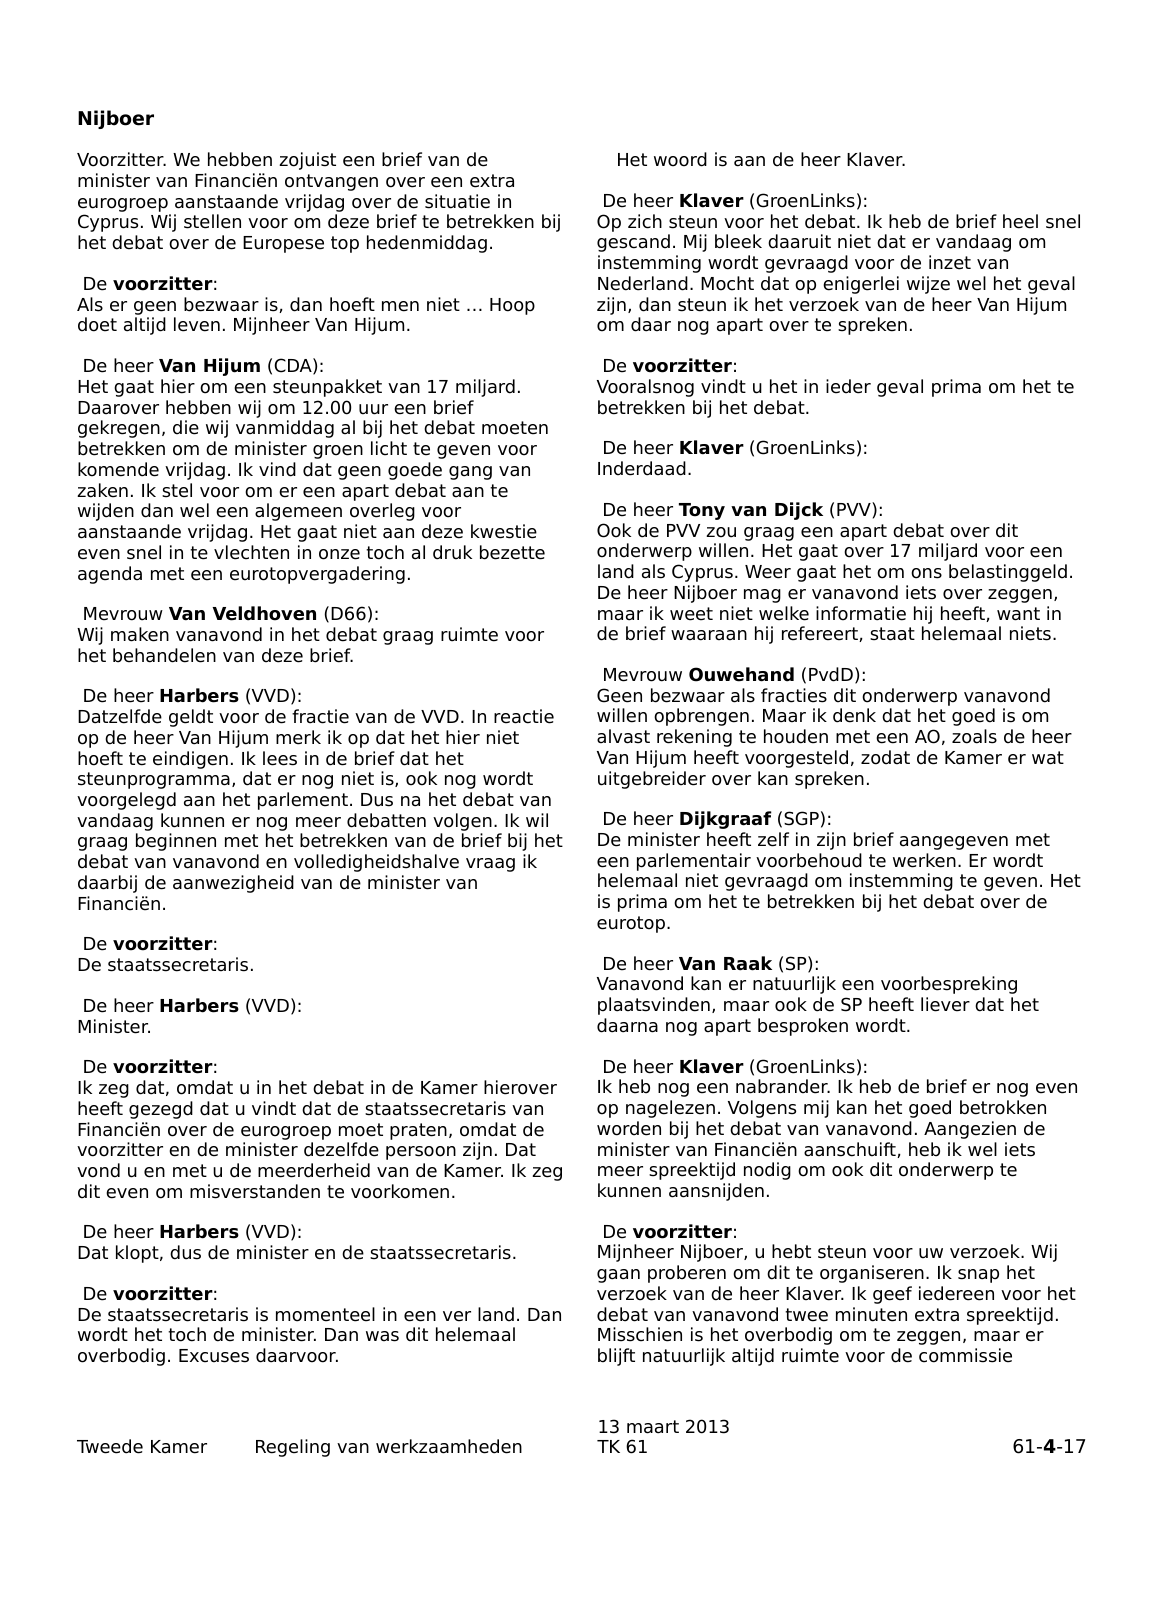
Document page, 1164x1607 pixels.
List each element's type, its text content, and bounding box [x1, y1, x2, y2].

text De heer Klaver (GroenLinks): [596, 1056, 1087, 1077]
text De voorzitter: [77, 934, 567, 955]
text De voorzitter: [77, 1057, 567, 1078]
text Vanavond kan er natuurlijk een voorbespreking plaatsvinden, maar ook de SP heeft liever dat het daarna nog apart besproken wordt. [596, 974, 1087, 1036]
text De staatssecretaris. [77, 955, 567, 976]
text Ook de PVV zou graag een apart debat over dit onderwerp willen. Het gaat over 17 miljard voor een land als Cyprus. Weer gaat het om ons belastinggeld. De heer Nijboer mag er vanavond iets over zeggen, maar ik weet niet welke informatie hij heeft, want in de brief waaraan hij refereert, staat helemaal niets. [596, 520, 1087, 645]
text Voorzitter. We hebben zojuist een brief van de minister van Financiën ontvangen over een extra eurogroep aanstaande vrijdag over de situatie in Cyprus. Wij stellen voor om deze brief te betrekken bij het debat over de Europese top hedenmiddag. [77, 150, 567, 254]
text Ik heb nog een nabrander. Ik heb de brief er nog even op nagelezen. Volgens mij kan het goed betrokken worden bij het debat van vanavond. Aangezien de minister van Financiën aanschuift, heb ik wel iets meer spreektijd nodig om ook dit onderwerp te kunnen aansnijden. [596, 1077, 1087, 1202]
text Mijnheer Nijboer, u hebt steun voor uw verzoek. Wij gaan proberen om dit te organiseren. Ik snap het verzoek van de heer Klaver. Ik geef iedereen voor het debat van vanavond twee minuten extra spreektijd. Misschien is het overbodig om te zeggen, maar er blijft natuurlijk altijd ruimte voor de commissie [596, 1242, 1087, 1367]
text De heer Harbers (VVD): [77, 1222, 567, 1243]
text Het woord is aan de heer Klaver. [596, 150, 1087, 171]
text De minister heeft zelf in zijn brief aangegeven met een parlementair voorbehoud te werken. Er wordt helemaal niet gevraagd om instemming te geven. Het is prima om het te betrekken bij het debat over de eurotop. [596, 830, 1087, 933]
text Mevrouw Van Veldhoven (D66): [77, 604, 567, 625]
text De heer Tony van Dijck (PVV): [596, 500, 1087, 520]
text De heer Harbers (VVD): [77, 996, 567, 1016]
text Het gaat hier om een steunpakket van 17 miljard. Daarover hebben wij om 12.00 uur een brief gekregen, die wij vanmiddag al bij het debat moeten betrekken om de minister groen licht te geven voor komende vrijdag. Ik vind dat geen goede gang van zaken. Ik stel voor om er een apart debat aan te wijden dan wel een algemeen overleg voor aanstaande vrijdag. Het gaat niet aan deze kwestie even snel in te vlechten in onze toch al druk bezette agenda met een eurotopvergadering. [77, 377, 567, 584]
text Wij maken vanavond in het debat graag ruimte voor het behandelen van deze brief. [77, 625, 567, 666]
text De heer Klaver (GroenLinks): [596, 191, 1087, 212]
text De voorzitter: [77, 274, 567, 294]
text Minister. [77, 1016, 567, 1037]
text De heer Van Hijum (CDA): [77, 356, 567, 377]
text De heer Van Raak (SP): [596, 953, 1087, 974]
text Vooralsnog vindt u het in ieder geval prima om het te betrekken bij het debat. [596, 377, 1087, 418]
text De heer Harbers (VVD): [77, 686, 567, 707]
text De voorzitter: [77, 1284, 567, 1304]
text Inderdaad. [596, 459, 1087, 480]
text Datzelfde geldt voor de fractie van de VVD. In reactie op de heer Van Hijum merk ik op dat het hier niet hoeft te eindigen. Ik lees in de brief dat het steunprogramma, dat er nog niet is, ook nog wordt voorgelegd aan het parlement. Dus na het debat van vandaag kunnen er nog meer debatten volgen. Ik wil graag beginnen met het betrekken van de brief bij het debat van vanavond en volledigheidshalve vraag ik daarbij de aanwezigheid van de minister van Financiën. [77, 707, 567, 914]
text Als er geen bezwaar is, dan hoeft men niet … Hoop doet altijd leven. Mijnheer Van Hijum. [77, 294, 567, 336]
text De staatssecretaris is momenteel in een ver land. Dan wordt het toch de minister. Dan was dit helemaal overbodig. Excuses daarvoor. [77, 1304, 567, 1367]
text Geen bezwaar als fracties dit onderwerp vanavond willen opbrengen. Maar ik denk dat het goed is om alvast rekening te houden met een AO, zoals de heer Van Hijum heeft voorgesteld, zodat de Kamer er wat uitgebreider over kan spreken. [596, 686, 1087, 789]
text Mevrouw Ouwehand (PvdD): [596, 665, 1087, 686]
text De voorzitter: [596, 1222, 1087, 1242]
text De heer Dijkgraaf (SGP): [596, 809, 1087, 830]
text De heer Klaver (GroenLinks): [596, 438, 1087, 459]
text Dat klopt, dus de minister en de staatssecretaris. [77, 1243, 567, 1264]
text De voorzitter: [596, 356, 1087, 377]
text Op zich steun voor het debat. Ik heb de brief heel snel gescand. Mij bleek daaruit niet dat er vandaag om instemming wordt gevraagd voor de inzet van Nederland. Mocht dat op enigerlei wijze wel het geval zijn, dan steun ik het verzoek van de heer Van Hijum om daar nog apart over te spreken. [596, 212, 1087, 336]
text Ik zeg dat, omdat u in het debat in de Kamer hierover heeft gezegd dat u vindt dat de staatssecretaris van Financiën over de eurogroep moet praten, omdat de voorzitter en de minister dezelfde persoon zijn. Dat vond u en met u de meerderheid van de Kamer. Ik zeg dit even om misverstanden te voorkomen. [77, 1078, 567, 1202]
